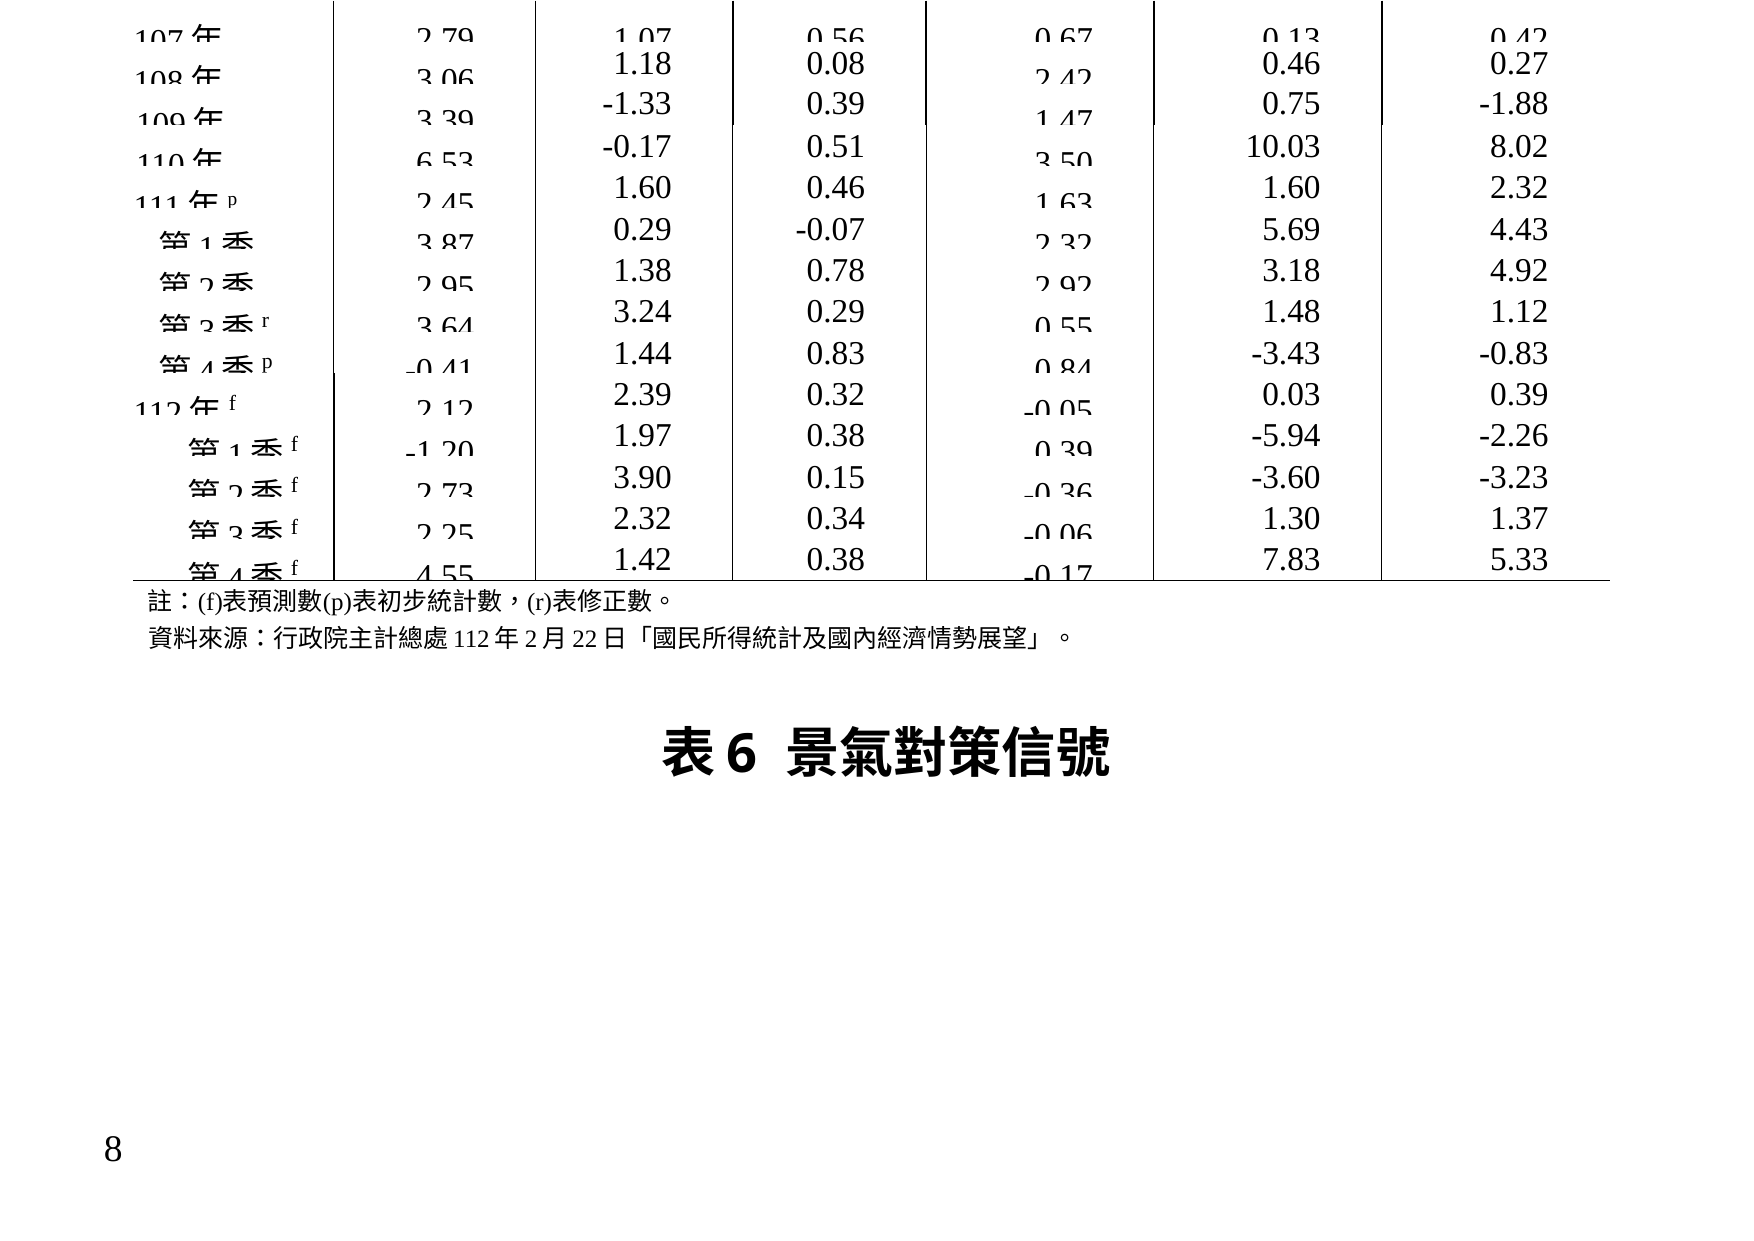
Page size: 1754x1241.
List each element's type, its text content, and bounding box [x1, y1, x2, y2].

table_cell 3.18 [1154, 249, 1381, 290]
table_cell 1.07 [536, 1, 732, 42]
table_cell 1.60 [1154, 166, 1381, 207]
table_cell 1.12 [1382, 290, 1609, 331]
table_cell 1.97 [536, 414, 732, 456]
table_cell 6.53 [334, 125, 535, 166]
table_cell 107年 [154, 31, 162, 42]
table_cell 1.44 [536, 331, 732, 373]
table_cell 第1季f [133, 414, 333, 456]
table_cell 0.51 [733, 125, 926, 166]
table_cell 0.38 [733, 414, 926, 456]
text 註：(f)表預測數(p)表初步統計數，(r)表修正數。 [148, 581, 1639, 618]
table_cell 0.08 [734, 42, 925, 83]
table_cell 2.32 [1382, 166, 1609, 207]
text 表6 景氣對策信號 [103, 693, 1639, 806]
table_cell 0.39 [1382, 373, 1609, 414]
table_cell 第4季f [133, 538, 333, 579]
table_cell 112年f [133, 373, 333, 414]
table_cell 3.24 [536, 290, 732, 331]
table_cell -0.36 [927, 456, 1153, 497]
table_cell 4.92 [1382, 249, 1609, 290]
table_cell -1.33 [536, 83, 732, 125]
table_cell 1.18 [536, 42, 732, 83]
table_cell 108年 [154, 72, 162, 83]
table_cell 109年 [173, 114, 181, 125]
table_cell 0.75 [1155, 83, 1381, 125]
table_cell 第4季p [133, 331, 333, 373]
table_cell 0.84 [927, 331, 1153, 373]
table_cell 0.55 [927, 290, 1153, 331]
table_cell -0.07 [733, 208, 926, 249]
table_cell -0.83 [1382, 331, 1609, 373]
table_cell 3.50 [927, 125, 1153, 166]
table_cell -3.23 [1382, 456, 1609, 497]
table_cell 2.12 [335, 373, 535, 414]
table_cell 107年 [133, 1, 333, 42]
table_cell -0.17 [927, 538, 1153, 579]
table_cell -3.43 [1154, 331, 1381, 373]
table_cell 第4季f [255, 572, 278, 579]
table_cell 8.02 [1382, 125, 1609, 166]
table_cell -1.20 [335, 414, 535, 456]
table_cell -5.94 [1154, 414, 1381, 456]
table_cell 1.30 [1154, 497, 1381, 538]
table_cell 0.39 [927, 414, 1153, 456]
table_cell 5.33 [1382, 538, 1609, 579]
table_cell -1.88 [1383, 83, 1609, 125]
table_cell 3.87 [334, 208, 535, 249]
table_cell 2.92 [927, 249, 1153, 290]
table_cell -0.06 [927, 497, 1153, 538]
table_cell 10.03 [1154, 125, 1381, 166]
table_cell -3.60 [1154, 456, 1381, 497]
table_cell 0.46 [733, 166, 926, 207]
table_cell 4.55 [335, 538, 535, 579]
table_cell 109年 [133, 83, 333, 125]
table_cell 7.83 [1154, 538, 1381, 579]
table_cell 3.64 [334, 290, 535, 331]
text 資料來源：行政院主計總處112年2月22日「國民所得統計及國內經濟情勢展望」。 [148, 618, 1639, 656]
table_cell 0.15 [733, 456, 926, 497]
table_cell 2.95 [334, 249, 535, 290]
table_cell 0.38 [733, 538, 926, 579]
table_cell 1.47 [927, 83, 1153, 125]
table_cell 108年 [133, 42, 333, 83]
table_cell 2.39 [536, 373, 732, 414]
table_cell 第3季r [226, 324, 249, 331]
table_cell 0.32 [733, 373, 926, 414]
table_cell 110年 [133, 125, 333, 166]
table_cell 第2季f [133, 456, 333, 497]
table_cell 第3季r [133, 290, 333, 331]
table_cell -0.05 [927, 373, 1153, 414]
table_cell 5.69 [1154, 208, 1381, 249]
table_cell 3.39 [334, 83, 535, 125]
table_cell 0.39 [734, 83, 925, 125]
table_cell 2.25 [335, 497, 535, 538]
table_cell 2.32 [536, 497, 732, 538]
table_cell 2.45 [334, 166, 535, 207]
table_cell 第1季 [133, 208, 333, 249]
table_cell 0.78 [733, 249, 926, 290]
table_cell 2.42 [927, 42, 1153, 83]
table_cell 1.42 [536, 538, 732, 579]
table_cell 0.42 [1383, 1, 1609, 42]
table_cell 109年 [156, 114, 164, 125]
table_cell 0.56 [734, 1, 925, 42]
table_cell 0.34 [733, 497, 926, 538]
table_cell 2.73 [335, 456, 535, 497]
table_cell 0.27 [1383, 42, 1609, 83]
table_cell 110年 [172, 155, 180, 166]
table_cell 0.13 [1155, 1, 1381, 42]
table_cell 1.48 [1154, 290, 1381, 331]
table_cell 1.63 [927, 166, 1153, 207]
table_cell 4.43 [1382, 208, 1609, 249]
table_cell 111年p [133, 166, 333, 207]
table_cell -0.41 [334, 331, 535, 373]
table_cell -2.26 [1382, 414, 1609, 456]
table_cell 1.60 [536, 166, 732, 207]
table_cell 0.29 [733, 290, 926, 331]
table_cell -0.17 [536, 125, 732, 166]
table_cell 1.37 [1382, 497, 1609, 538]
table_cell 0.03 [1154, 373, 1381, 414]
table_cell 第2季 [133, 249, 333, 290]
table_cell 2.79 [334, 1, 535, 42]
table_cell 1.38 [536, 249, 732, 290]
table_cell 0.67 [927, 1, 1153, 42]
table_cell 3.90 [536, 456, 732, 497]
table_cell 第3季f [133, 497, 333, 538]
table_cell 0.46 [1155, 42, 1381, 83]
table_cell 3.06 [334, 42, 535, 83]
table_cell 2.32 [927, 208, 1153, 249]
table_cell 0.29 [536, 208, 732, 249]
table_cell 0.83 [733, 331, 926, 373]
